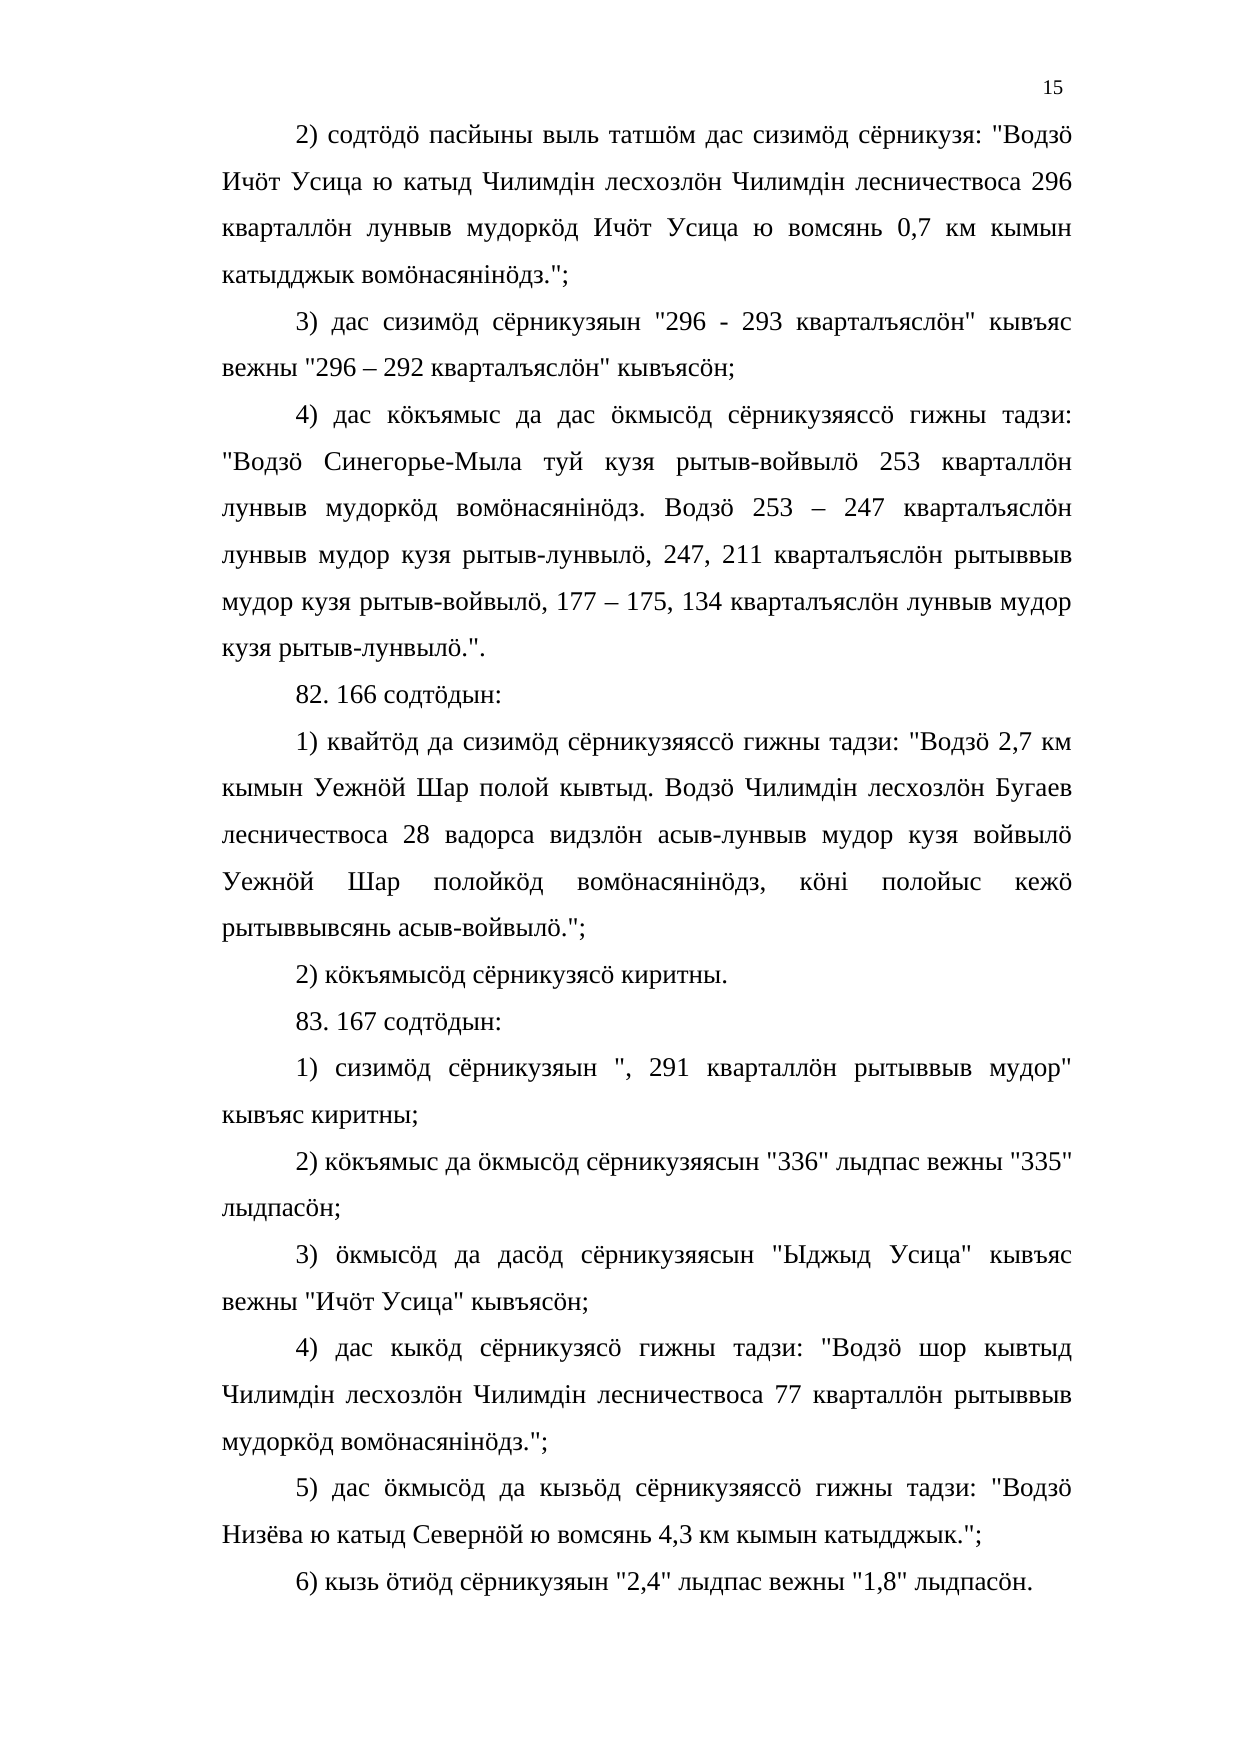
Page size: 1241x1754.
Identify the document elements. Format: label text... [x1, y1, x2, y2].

text 83. 167 содтöдын: [222, 1005, 1073, 1036]
text 6) кызь öтиöд сёрникузяын "2,4" лыдпас вежны "1,8" лыдпасöн. [222, 1565, 1073, 1596]
text 3) öкмысöд да дасöд сёрникузяясын "Ыджыд Усица" кывъяс вежны "Ичöт Усица" кывъясöн; [222, 1238, 1073, 1316]
text 4) дас кöкъямыс да дас öкмысöд сёрникузяяссö гижны тадзи: "Водзö Синегорье-Мыла туй кузя рытыв-войвылö 253 кварталлöн лунвыв мудоркöд вомöнасянiнöдз. Водзö 253 – 247 кварталъяслöн лунвыв мудор кузя рытыв-лунвылö, 247, 211 кварталъяслöн рытыввыв мудор кузя рытыв-войвылö, 177 – 175, 134 кварталъяслöн лунвыв мудор кузя рытыв-лунвылö.". [222, 398, 1073, 663]
text 4) дас кыкöд сёрникузясö гижны тадзи: "Водзö шор кывтыд Чилимдiн лесхозлöн Чилимдiн лесничествоса 77 кварталлöн рытыввыв мудоркöд вомöнасянiнöдз."; [222, 1331, 1073, 1456]
text 82. 166 содтöдын: [222, 678, 1073, 709]
text 2) кöкъямыс да öкмысöд сёрникузяясын "336" лыдпас вежны "335" лыдпасöн; [222, 1145, 1073, 1223]
text 1) квайтöд да сизимöд сёрникузяяссö гижны тадзи: "Водзö 2,7 км кымын Уежнöй Шар полой кывтыд. Водзö Чилимдiн лесхозлöн Бугаев лесничествоса 28 вадорса видзлöн асыв-лунвыв мудор кузя войвылö Уежнöй Шар полойкöд вомöнасянiнöдз, кöнi полойыс кежö рытыввывсянь асыв-войвылö."; [222, 725, 1073, 943]
text 1) сизимöд сёрникузяын ", 291 кварталлöн рытыввыв мудор" кывъяс киритны; [222, 1051, 1073, 1129]
text 2) содтöдö пасйыны выль татшöм дас сизимöд сёрникузя: "Водзö Ичöт Усица ю катыд Чилимдiн лесхозлöн Чилимдiн лесничествоса 296 кварталлöн лунвыв мудоркöд Ичöт Усица ю вомсянь 0,7 км кымын катыдджык вомöнасянiнöдз."; [222, 118, 1073, 289]
text 5) дас öкмысöд да кызьöд сёрникузяяссö гижны тадзи: "Водзö Низёва ю катыд Севернöй ю вомсянь 4,3 км кымын катыдджык."; [222, 1471, 1073, 1549]
text 2) кöкъямысöд сёрникузясö киритны. [222, 958, 1073, 989]
text 3) дас сизимöд сёрникузяын "296 - 293 кварталъяслöн" кывъяс вежны "296 – 292 кварталъяслöн" кывъясöн; [222, 305, 1073, 383]
